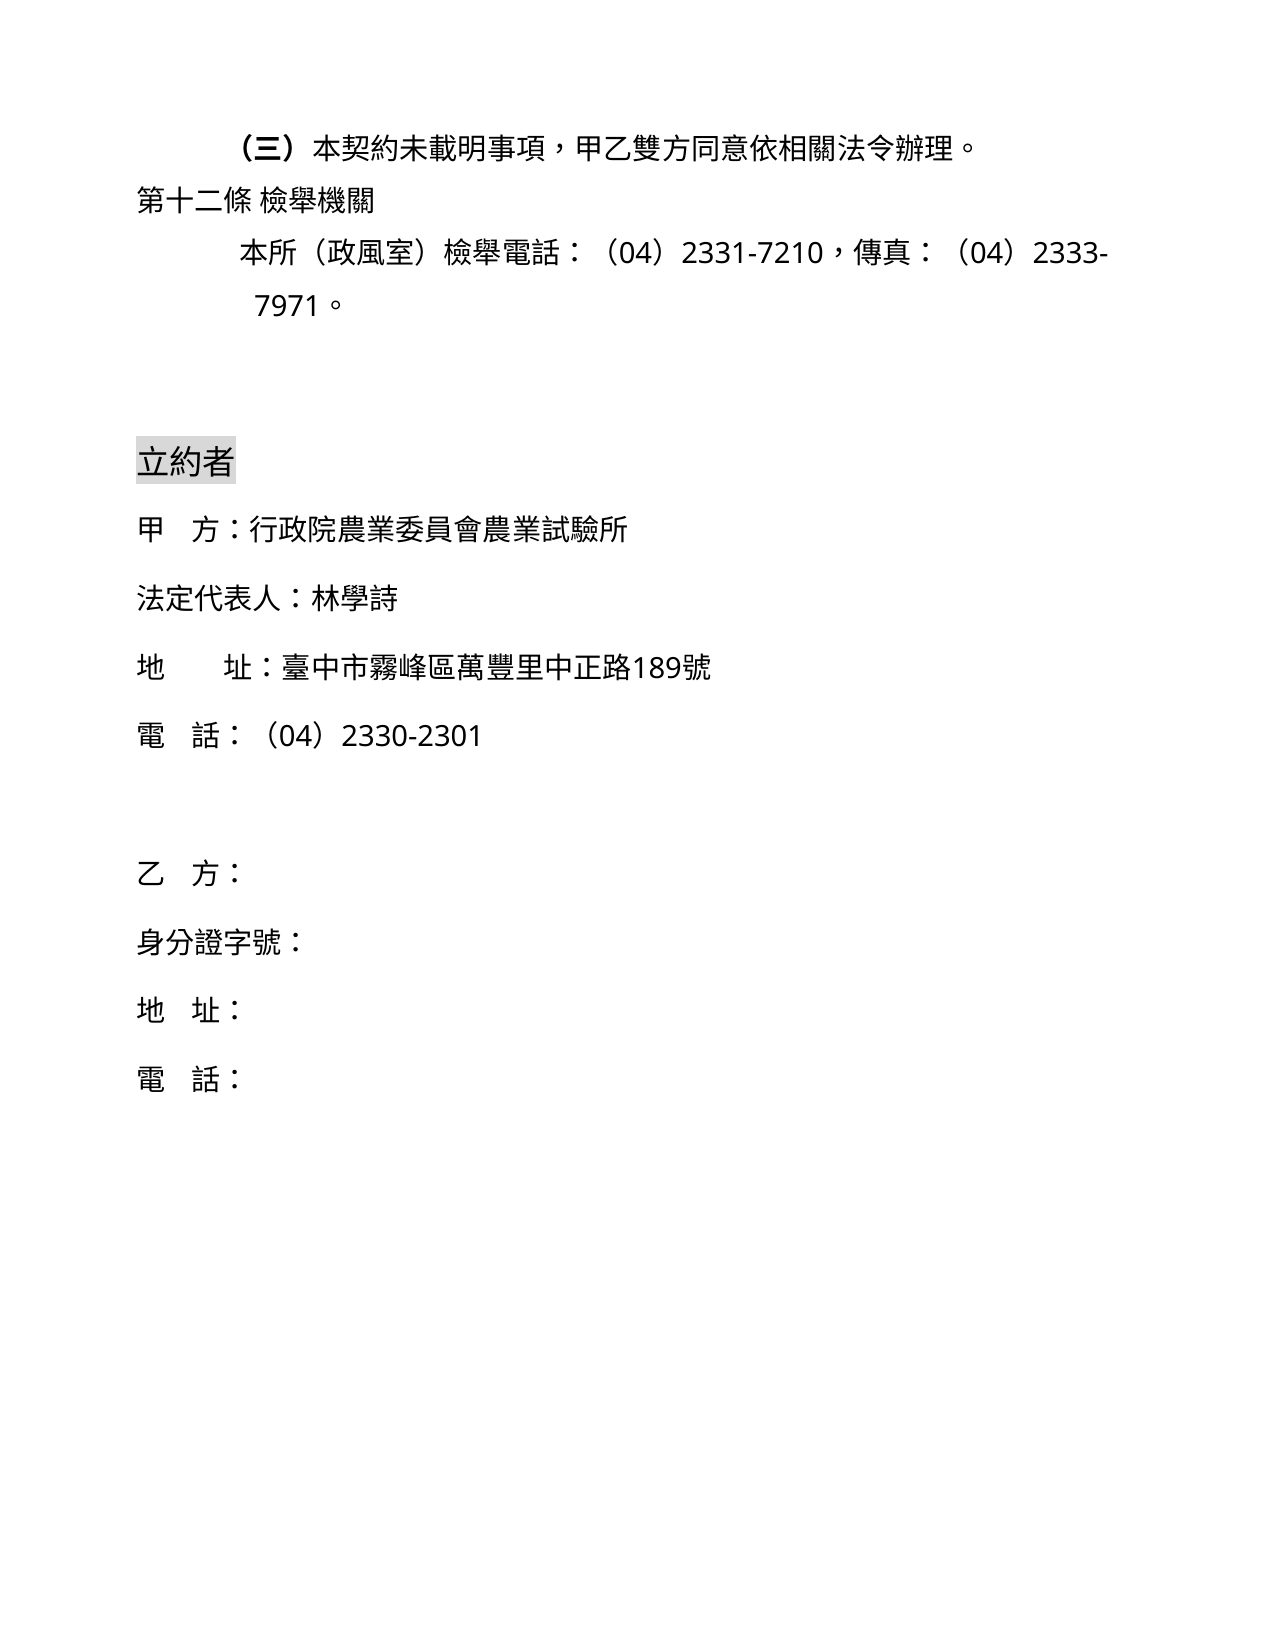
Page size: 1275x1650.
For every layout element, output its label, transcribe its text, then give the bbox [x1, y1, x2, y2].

text 甲 方：行政院農業委員會農業試驗所 [136, 491, 1139, 553]
text （三）本契約未載明事項，甲乙雙方同意依相關法令辦理。 [224, 118, 1139, 170]
text 第十二條 檢舉機關 [136, 170, 1139, 222]
text 地 址： [136, 972, 1139, 1034]
text 地 址：臺中市霧峰區萬豐里中正路189號 [136, 628, 1139, 691]
text 電 話： [136, 1041, 1139, 1103]
text 本所（政風室）檢舉電話：（04）2331-7210，傳真：（04）2333-7971。 [239, 222, 1139, 326]
text 乙 方： [136, 834, 1139, 897]
text 身分證字號： [136, 903, 1139, 966]
text 法定代表人：林學詩 [136, 559, 1139, 622]
text 電 話：（04）2330-2301 [136, 697, 1139, 759]
text 立約者 [136, 436, 1139, 484]
